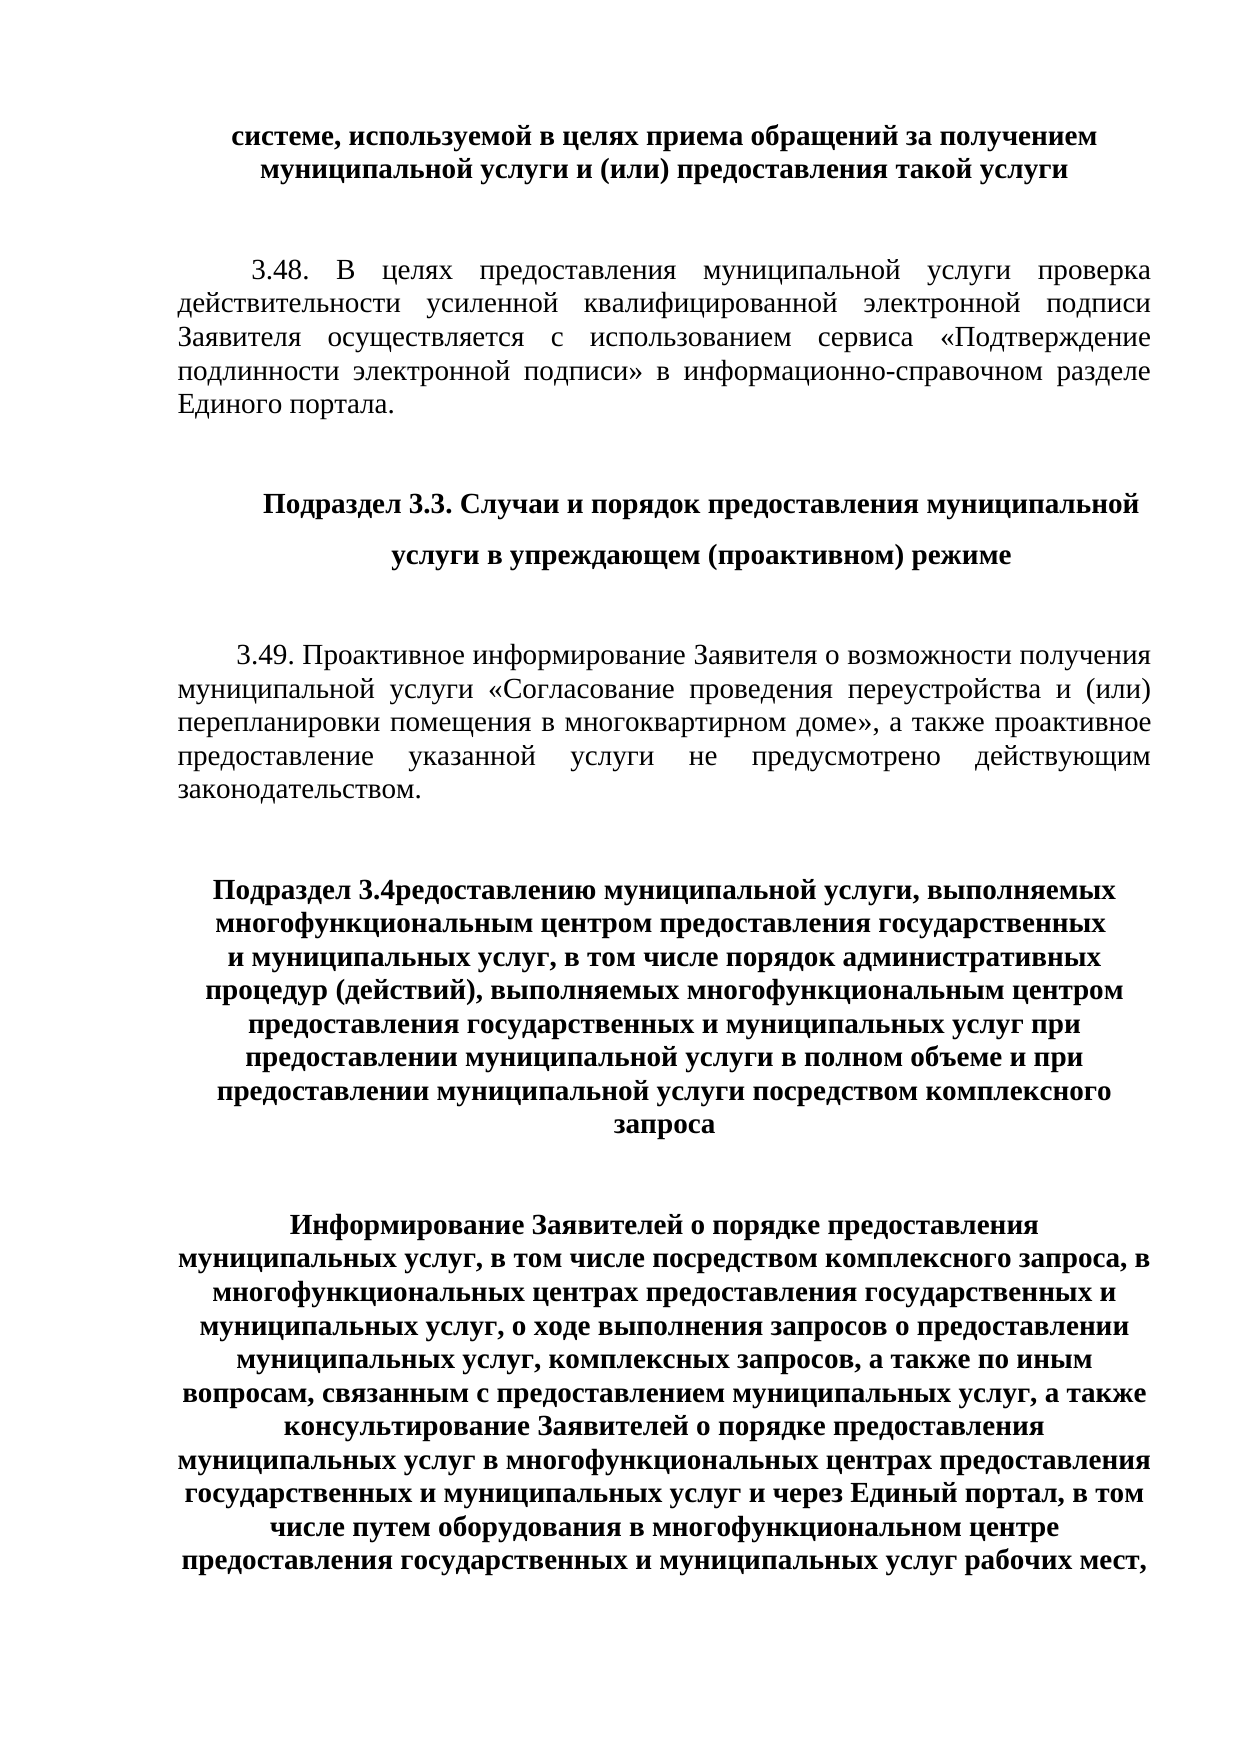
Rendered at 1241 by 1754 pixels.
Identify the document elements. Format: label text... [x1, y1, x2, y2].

text 3.49. Проактивное информирование Заявителя о возможности получения муниципальной услуги «Согласование проведения переустройства и (или) перепланировки помещения в многоквартирном доме», а также проактивное предоставление указанной услуги не предусмотрено действующим законодательством. [177, 637, 1152, 805]
text Подраздел 3.4редоставлению муниципальной услуги, выполняемых многофункциональным центром предоставления государственных и муниципальных услуг, в том числе порядок административных процедур (действий), выполняемых многофункциональным центром предоставления государственных и муниципальных услуг при предоставлении муниципальной услуги в полном объеме и при предоставлении муниципальной услуги посредством комплексного запроса [177, 872, 1152, 1140]
text Информирование Заявителей о порядке предоставления муниципальных услуг, в том числе посредством комплексного запроса, в многофункциональных центрах предоставления государственных и муниципальных услуг, о ходе выполнения запросов о предоставлении муниципальных услуг, комплексных запросов, а также по иным вопросам, связанным с предоставлением муниципальных услуг, а также консультирование Заявителей о порядке предоставления муниципальных услуг в многофункциональных центрах предоставления государственных и муниципальных услуг и через Единый портал, в том числе путем оборудования в многофункциональном центре предоставления государственных и муниципальных услуг рабочих мест, [177, 1207, 1152, 1576]
text 3.48. В целях предоставления муниципальной услуги проверка действительности усиленной квалифицированной электронной подписи Заявителя осуществляется с использованием сервиса «Подтверждение подлинности электронной подписи» в информационно-справочном разделе Единого портала. [177, 252, 1152, 420]
text услуги в упреждающем (проактивном) режиме [177, 537, 1152, 570]
text системе, используемой в целях приема обращений за получением муниципальной услуги и (или) предоставления такой услуги [177, 118, 1152, 185]
text Подраздел 3.3. Случаи и порядок предоставления муниципальной [177, 487, 1152, 520]
